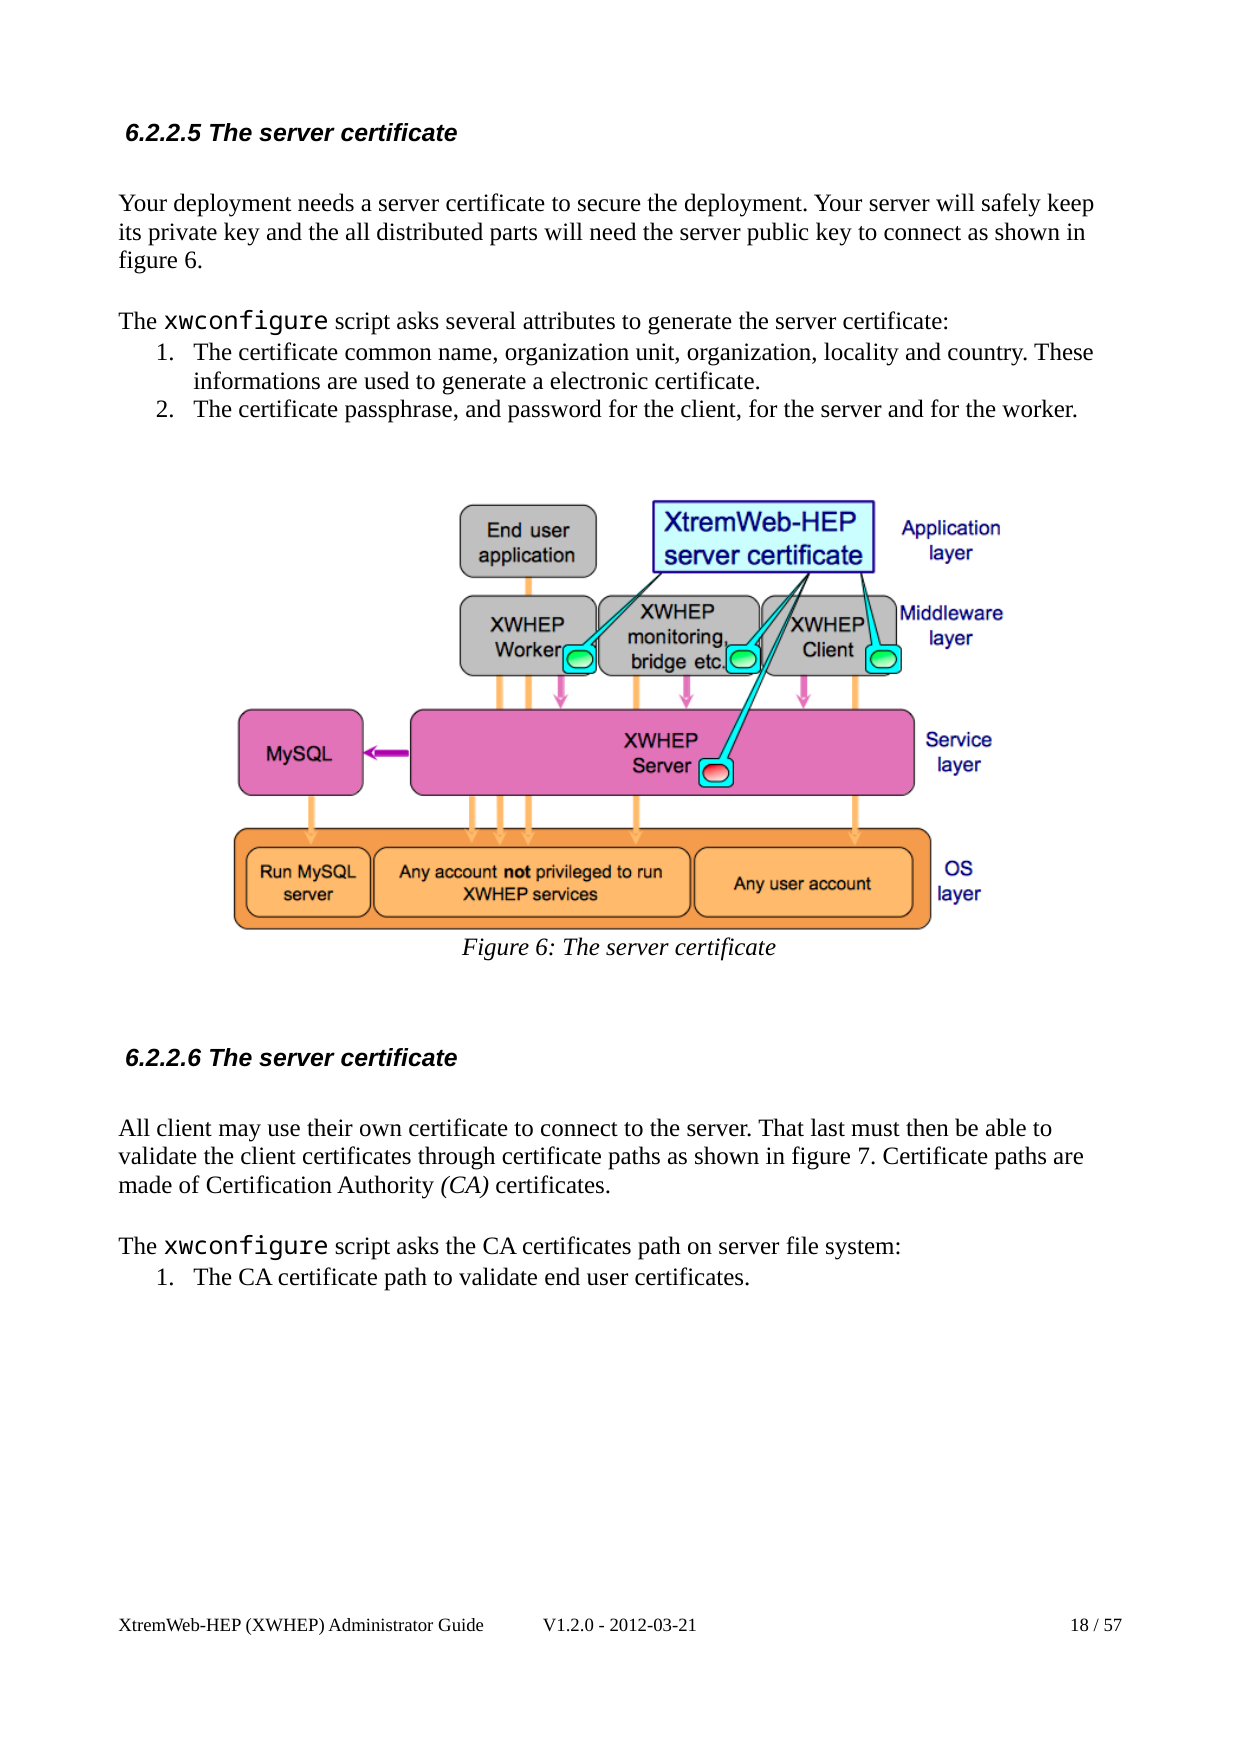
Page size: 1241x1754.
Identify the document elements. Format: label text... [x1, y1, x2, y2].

list The certificate common name, organization unit, organization, locality and country. These informations are used to generate a electronic certificate. [156, 337, 1122, 394]
text The xwconfigure script asks several attributes to generate the server certificate: [118, 303, 1122, 337]
text The xwconfigure script asks the CA certificates path on server file system: [118, 1228, 1122, 1262]
text Your deployment needs a server certificate to secure the deployment. Your server will safely keep its private key and the all distributed parts will need the server public key to connect as shown in figure 6. [118, 188, 1122, 274]
text All client may use their own certificate to connect to the server. That last must then be able to validate the client certificates through certificate paths as shown in figure 7. Certificate paths are made of Certification Authority (CA) certificates. [118, 1113, 1122, 1199]
list The CA certificate path to validate end user certificates. [156, 1262, 1122, 1290]
subtitle The server certificate [118, 118, 1122, 147]
list The certificate passphrase, and password for the client, for the server and for the worker. [156, 394, 1122, 423]
subtitle The server certificate [118, 1043, 1122, 1071]
text Figure 6: The server certificate [228, 932, 1012, 960]
picture [228, 493, 1013, 932]
